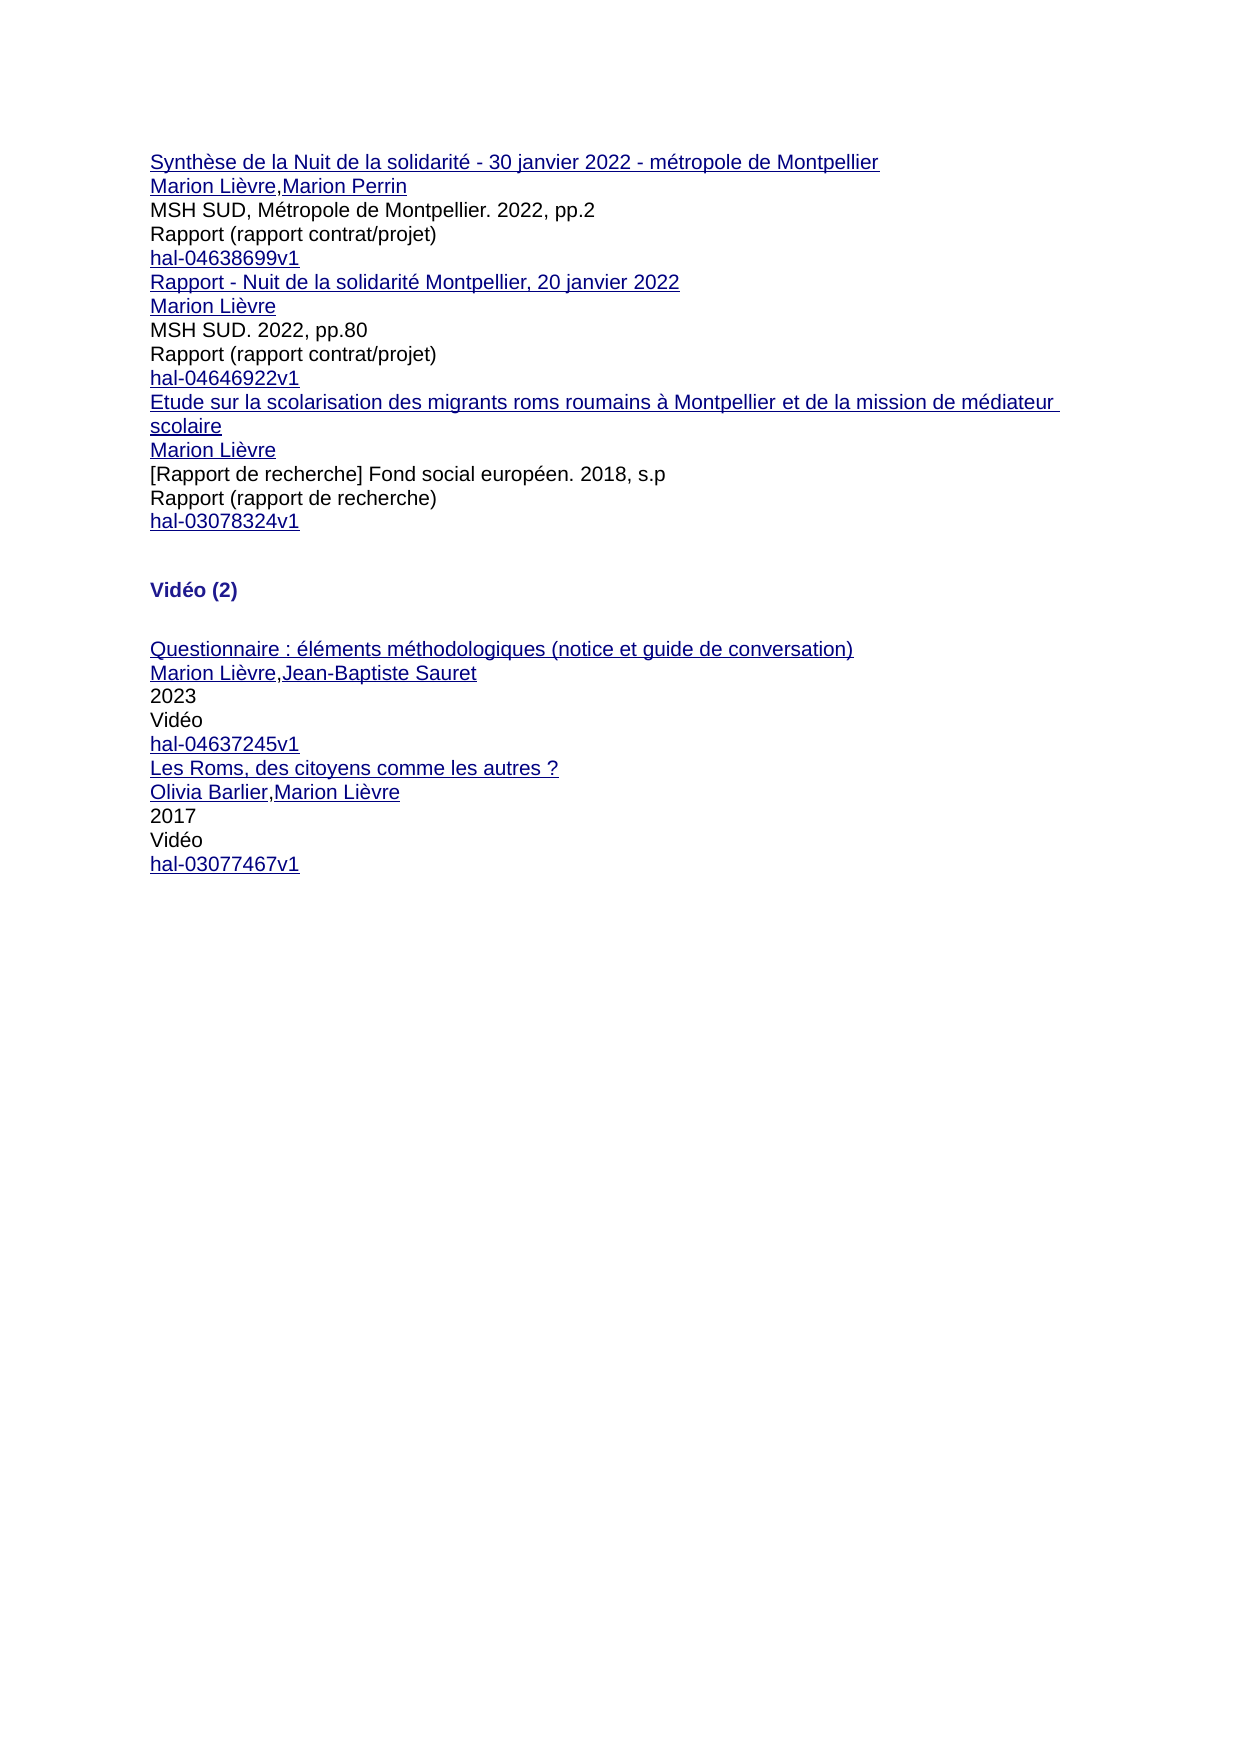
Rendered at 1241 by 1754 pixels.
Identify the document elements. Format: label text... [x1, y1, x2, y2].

subtitle Vidéo (2) [150, 578, 1090, 602]
table_cell Synthèse de la Nuit de la solidarité - 30 janvier 2022 - métropole de Montpellier Marion Lièvre,Marion Perrin MSH SUD, Métropole de Montpellier. 2022, pp.2 Rapport (rapport contrat/projet) hal-04638699v1 [150, 150, 1090, 270]
table_cell Rapport - Nuit de la solidarité Montpellier, 20 janvier 2022 Marion Lièvre MSH SUD. 2022, pp.80 Rapport (rapport contrat/projet) hal-04646922v1 [150, 270, 1090, 389]
table_cell Etude sur la scolarisation des migrants roms roumains à Montpellier et de la mission de médiateur scolaire Marion Lièvre [Rapport de recherche] Fond social européen. 2018, s.p Rapport (rapport de recherche) hal-03078324v1 [150, 390, 1090, 533]
table_cell Les Roms, des citoyens comme les autres ? Olivia Barlier,Marion Lièvre 2017 Vidéo hal-03077467v1 [150, 756, 1090, 876]
table_header Questionnaire : éléments méthodologiques (notice et guide de conversation) Marion Lièvre,Jean-Baptiste Sauret 2023 Vidéo hal-04637245v1 [150, 636, 1090, 756]
